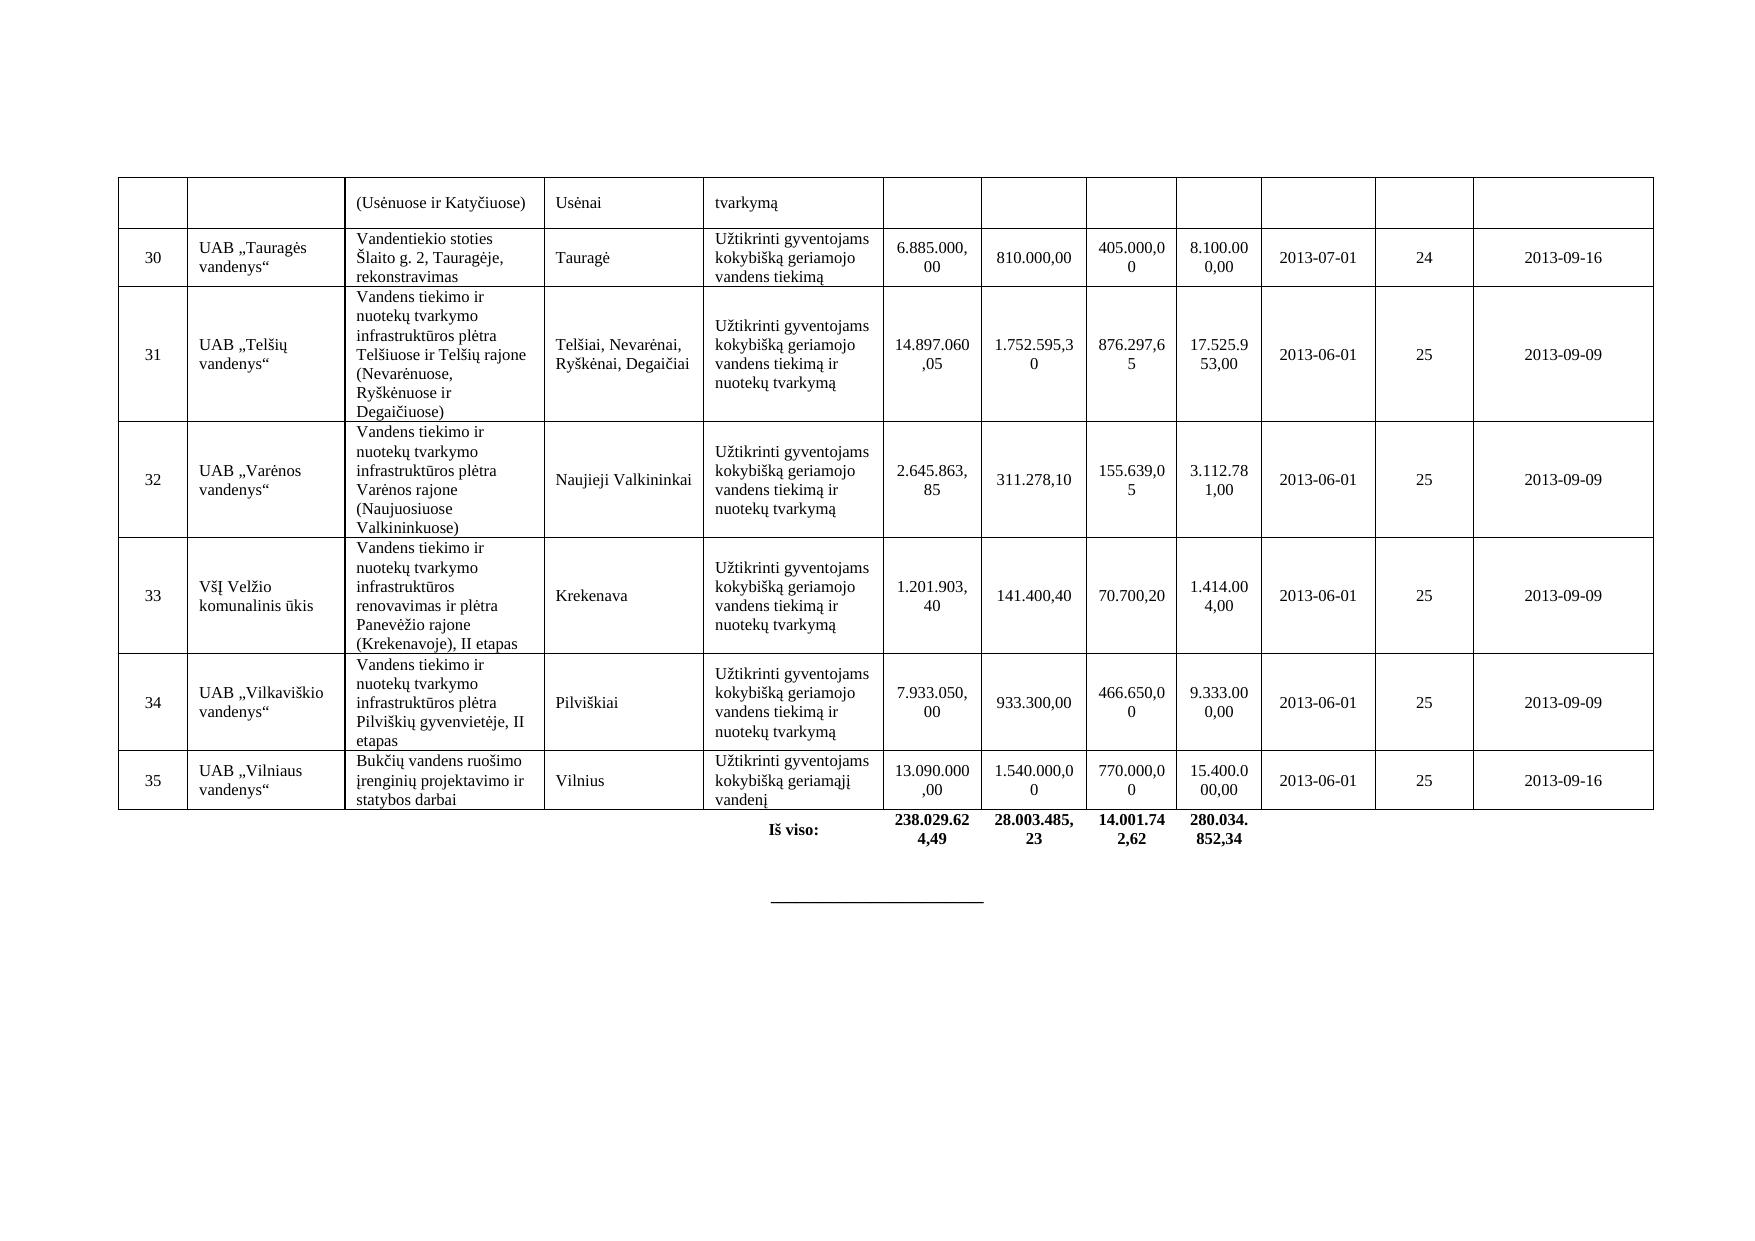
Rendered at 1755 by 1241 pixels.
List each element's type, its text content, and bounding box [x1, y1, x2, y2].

table_cell Pilviškiai [545, 654, 703, 750]
table_cell 31 [119, 287, 187, 421]
table_cell 13.090.000,00 [884, 751, 981, 809]
table_cell Bukčių vandens ruošimo įrenginių projektavimo ir statybos darbai [346, 751, 544, 809]
table_cell 7.933.050,00 [884, 654, 981, 750]
table_cell 1.414.004,00 [1177, 538, 1261, 653]
table_cell 1.540.000,00 [982, 751, 1086, 809]
table_cell Iš viso: [704, 810, 883, 848]
table_cell 25 [1376, 287, 1473, 421]
table_cell 15.400.000,00 [1177, 751, 1261, 809]
table_cell 2013-06-01 [1262, 422, 1375, 537]
table_cell Užtikrinti gyventojams kokybišką geriamąjį vandenį [704, 751, 883, 809]
table_cell 30 [119, 229, 187, 286]
table_cell Užtikrinti gyventojams kokybišką geriamojo vandens tiekimą ir nuotekų tvarkymą [704, 538, 883, 653]
table_cell 405.000,00 [1087, 229, 1176, 286]
table_cell [1473, 810, 1653, 848]
table_cell 2013-06-01 [1262, 751, 1375, 809]
table_cell 2013-07-01 [1262, 229, 1375, 286]
table_cell 2013-09-16 [1474, 751, 1653, 809]
table_cell [1474, 178, 1653, 227]
table_cell Užtikrinti gyventojams kokybišką geriamojo vandens tiekimą ir nuotekų tvarkymą [704, 422, 883, 537]
table_cell UAB „Telšių vandenys“ [188, 287, 344, 421]
table_cell 141.400,40 [982, 538, 1086, 653]
table_cell UAB „Tauragės vandenys“ [188, 229, 344, 286]
table_cell UAB „Vilkaviškio vandenys“ [188, 654, 344, 750]
table_cell 1.752.595,30 [982, 287, 1086, 421]
table_cell Užtikrinti gyventojams kokybišką geriamojo vandens tiekimą ir nuotekų tvarkymą [704, 287, 883, 421]
table_cell 1.201.903,40 [884, 538, 981, 653]
table_cell Vandentiekio stoties Šlaito g. 2, Tauragėje, rekonstravimas [346, 229, 544, 286]
table_cell 155.639,05 [1087, 422, 1176, 537]
table_cell 933.300,00 [982, 654, 1086, 750]
table_cell Vandens tiekimo ir nuotekų tvarkymo infrastruktūros plėtra Varėnos rajone (Naujuosiuose Valkininkuose) [346, 422, 544, 537]
table_cell 9.333.000,00 [1177, 654, 1261, 750]
table_cell 17.525.953,00 [1177, 287, 1261, 421]
table_cell 3.112.781,00 [1177, 422, 1261, 537]
table_cell 2013-06-01 [1262, 538, 1375, 653]
table_cell 34 [119, 654, 187, 750]
table_cell 8.100.000,00 [1177, 229, 1261, 286]
table_cell [1261, 810, 1375, 848]
table_cell Telšiai, Nevarėnai, Ryškėnai, Degaičiai [545, 287, 703, 421]
table_cell 810.000,00 [982, 229, 1086, 286]
table_cell 466.650,00 [1087, 654, 1176, 750]
table_cell 280.034.852,34 [1177, 810, 1261, 848]
table_cell Vandens tiekimo ir nuotekų tvarkymo infrastruktūros renovavimas ir plėtra Panevėžio rajone (Krekenavoje), II etapas [346, 538, 544, 653]
table_cell [188, 810, 345, 848]
table_cell Vandens tiekimo ir nuotekų tvarkymo infrastruktūros plėtra Pilviškių gyvenvietėje, II etapas [346, 654, 544, 750]
table_cell 32 [119, 422, 187, 537]
table_cell 35 [119, 751, 187, 809]
table_cell Vandens tiekimo ir nuotekų tvarkymo infrastruktūros plėtra Telšiuose ir Telšių rajone (Nevarėnuose, Ryškėnuose ir Degaičiuose) [346, 287, 544, 421]
table_cell 238.029.624,49 [883, 810, 981, 848]
table_cell Krekenava [545, 538, 703, 653]
table_cell 70.700,20 [1087, 538, 1176, 653]
table_cell 14.897.060,05 [884, 287, 981, 421]
table_cell [345, 810, 544, 848]
table_cell [188, 178, 344, 227]
table_cell [119, 178, 187, 227]
table_cell 25 [1376, 538, 1473, 653]
table_cell 28.003.485,23 [981, 810, 1087, 848]
table_cell 2013-06-01 [1262, 287, 1375, 421]
table_cell 2013-06-01 [1262, 654, 1375, 750]
table_cell [544, 810, 704, 848]
table_cell 6.885.000,00 [884, 229, 981, 286]
table_cell 2013-09-09 [1474, 538, 1653, 653]
table_cell 14.001.742,62 [1087, 810, 1177, 848]
table_cell [982, 178, 1086, 227]
table_cell Tauragė [545, 229, 703, 286]
table_cell 25 [1376, 422, 1473, 537]
text _________________ [118, 877, 1636, 906]
table_cell 33 [119, 538, 187, 653]
table_cell VšĮ Velžio komunalinis ūkis [188, 538, 344, 653]
table_cell 25 [1376, 654, 1473, 750]
table_cell 2013-09-16 [1474, 229, 1653, 286]
table_cell UAB „Vilniaus vandenys“ [188, 751, 344, 809]
table_cell Usėnai [545, 178, 703, 227]
table_cell tvarkymą [704, 178, 883, 227]
table_cell [884, 178, 981, 227]
table_cell Užtikrinti gyventojams kokybišką geriamojo vandens tiekimą ir nuotekų tvarkymą [704, 654, 883, 750]
table_cell [1375, 810, 1473, 848]
table_cell 311.278,10 [982, 422, 1086, 537]
table_cell 2013-09-09 [1474, 287, 1653, 421]
table_cell [118, 810, 188, 848]
table_cell 2013-09-09 [1474, 654, 1653, 750]
table_cell 876.297,65 [1087, 287, 1176, 421]
table_cell UAB „Varėnos vandenys“ [188, 422, 344, 537]
table_cell [1087, 178, 1176, 227]
table_cell Užtikrinti gyventojams kokybišką geriamojo vandens tiekimą [704, 229, 883, 286]
table_cell [1376, 178, 1473, 227]
table_cell 25 [1376, 751, 1473, 809]
table_cell 24 [1376, 229, 1473, 286]
table_cell 2.645.863,85 [884, 422, 981, 537]
table_cell (Usėnuose ir Katyčiuose) [346, 178, 544, 227]
table_cell Naujieji Valkininkai [545, 422, 703, 537]
table_cell 2013-09-09 [1474, 422, 1653, 537]
table_cell Vilnius [545, 751, 703, 809]
table_cell 770.000,00 [1087, 751, 1176, 809]
table_cell [1177, 178, 1261, 227]
table_cell [1262, 178, 1375, 227]
